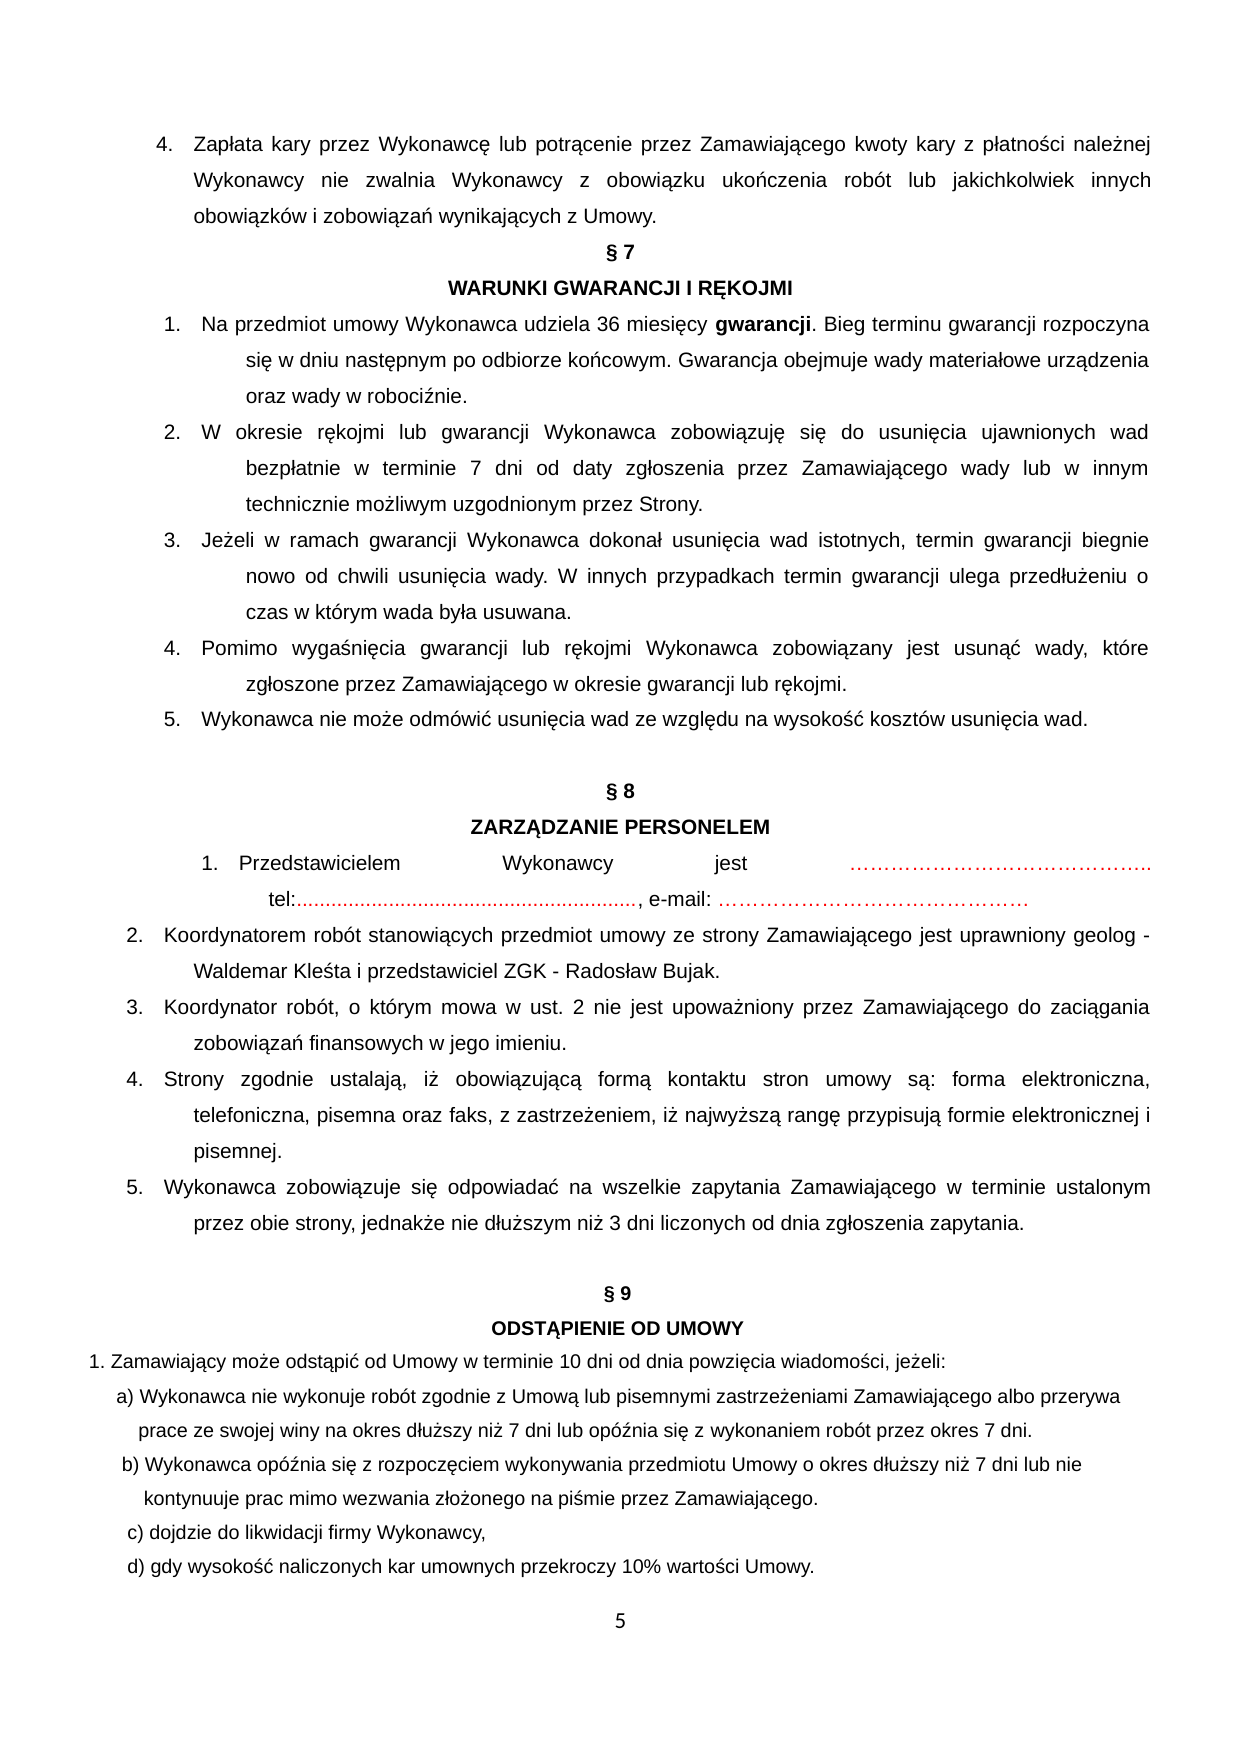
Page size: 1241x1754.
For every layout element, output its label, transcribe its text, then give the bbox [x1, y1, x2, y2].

list Na przedmiot umowy Wykonawca udziela 36 miesięcy gwarancji. Bieg terminu gwarancji rozpoczyna się w dniu następnym po odbiorze końcowym. Gwarancja obejmuje wady materiałowe urządzenia oraz wady w robociźnie. [164, 312, 1150, 408]
text WARUNKI GWARANCJI I RĘKOJMI [89, 276, 1152, 300]
list Jeżeli w ramach gwarancji Wykonawca dokonał usunięcia wad istotnych, termin gwarancji biegnie nowo od chwili usunięcia wady. W innych przypadkach termin gwarancji ulega przedłużeniu o czas w którym wada była usuwana. [164, 528, 1150, 623]
text ODSTĄPIENIE OD UMOWY [89, 1316, 1152, 1339]
text § 9 [89, 1282, 1152, 1305]
list Przedstawicielem Wykonawcy jest …………………………………….. tel:..........................................................., e-mail: ……………………………………… [201, 851, 1152, 911]
list Wykonawca nie może odmówić usunięcia wad ze względu na wysokość kosztów usunięcia wad. [164, 707, 1150, 731]
list Pomimo wygaśnięcia gwarancji lub rękojmi Wykonawca zobowiązany jest usunąć wady, które zgłoszone przez Zamawiającego w okresie gwarancji lub rękojmi. [164, 635, 1150, 695]
list Koordynatorem robót stanowiących przedmiot umowy ze strony Zamawiającego jest uprawniony geolog - Waldemar Kleśta i przedstawiciel ZGK - Radosław Bujak. [126, 923, 1152, 983]
text prace ze swojej winy na okres dłuższy niż 7 dni lub opóźnia się z wykonaniem robót przez okres 7 dni. [89, 1418, 1152, 1441]
text b) Wykonawca opóźnia się z rozpoczęciem wykonywania przedmiotu Umowy o okres dłuższy niż 7 dni lub nie [89, 1453, 1152, 1475]
text c) dojdzie do likwidacji firmy Wykonawcy, [89, 1521, 1152, 1543]
list W okresie rękojmi lub gwarancji Wykonawca zobowiązuję się do usunięcia ujawnionych wad bezpłatnie w terminie 7 dni od daty zgłoszenia przez Zamawiającego wady lub w innym technicznie możliwym uzgodnionym przez Strony. [164, 420, 1150, 516]
text ZARZĄDZANIE PERSONELEM [89, 815, 1152, 839]
text d) gdy wysokość naliczonych kar umownych przekroczy 10% wartości Umowy. [89, 1555, 1152, 1577]
text a) Wykonawca nie wykonuje robót zgodnie z Umową lub pisemnymi zastrzeżeniami Zamawiającego albo przerywa [89, 1384, 1152, 1407]
list Zapłata kary przez Wykonawcę lub potrącenie przez Zamawiającego kwoty kary z płatności należnej Wykonawcy nie zwalnia Wykonawcy z obowiązku ukończenia robót lub jakichkolwiek innych obowiązków i zobowiązań wynikających z Umowy. [156, 132, 1152, 228]
text § 7 [89, 240, 1152, 264]
text § 8 [89, 779, 1152, 803]
list Wykonawca zobowiązuje się odpowiadać na wszelkie zapytania Zamawiającego w terminie ustalonym przez obie strony, jednakże nie dłuższym niż 3 dni liczonych od dnia zgłoszenia zapytania. [126, 1174, 1152, 1234]
text kontynuuje prac mimo wezwania złożonego na piśmie przez Zamawiającego. [89, 1487, 1152, 1509]
list Koordynator robót, o którym mowa w ust. 2 nie jest upoważniony przez Zamawiającego do zaciągania zobowiązań finansowych w jego imieniu. [126, 995, 1152, 1055]
text 1. Zamawiający może odstąpić od Umowy w terminie 10 dni od dnia powzięcia wiadomości, jeżeli: [89, 1350, 1152, 1373]
list Strony zgodnie ustalają, iż obowiązującą formą kontaktu stron umowy są: forma elektroniczna, telefoniczna, pisemna oraz faks, z zastrzeżeniem, iż najwyższą rangę przypisują formie elektronicznej i pisemnej. [126, 1067, 1152, 1162]
